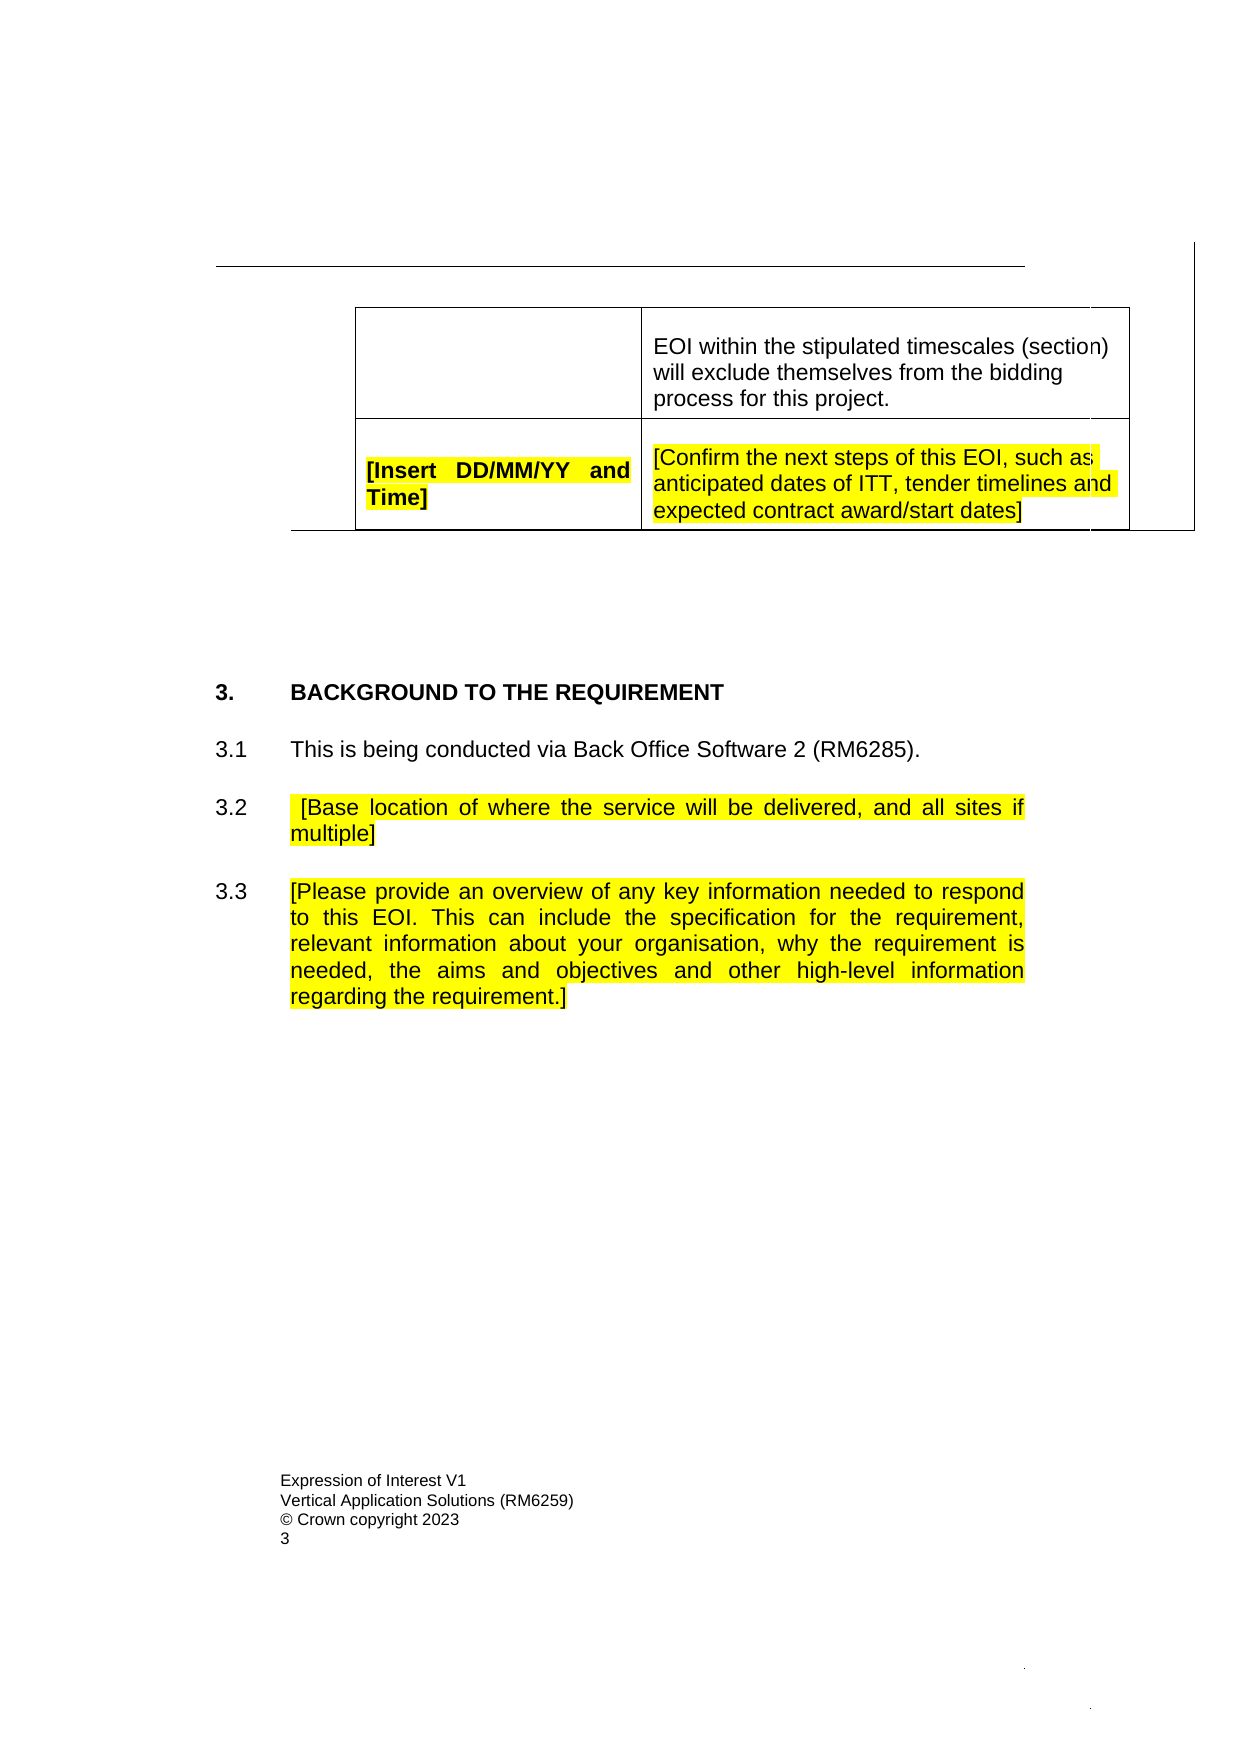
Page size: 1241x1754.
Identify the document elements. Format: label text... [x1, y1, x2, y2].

subtitle [Please provide an overview of any key information needed to respond to this EOI. This can include the specification for the requirement, relevant information about your organisation, why the requirement is needed, the aims and objectives and other high-level information regarding the requirement.] [215, 878, 1025, 1009]
table_cell [356, 308, 641, 418]
table_cell Return date for this EOI. Any supplier which does not respond to this EOI within the stipulated timescales (section) will exclude themselves from the bidding process for this project. [1091, 308, 1129, 418]
table_cell [Confirm the next steps of this EOI, such as anticipated dates of ITT, tender timelines and expected contract award/start dates] [642, 419, 1090, 529]
table_cell [Confirm the next steps of this EOI, such as anticipated dates of ITT, tender timelines and expected contract award/start dates] [1091, 419, 1129, 529]
list BACKGROUND TO THE REQUIREMENT [215, 678, 1025, 705]
table_cell Return date for this EOI. Any supplier which does not respond to this EOI within the stipulated timescales (section) will exclude themselves from the bidding process for this project. [642, 308, 1090, 418]
list [Base location of where the service will be delivered, and all sites if multiple] [215, 794, 1025, 846]
subtitle This is being conducted via Back Office Software 2 (RM6285). [215, 736, 1025, 762]
table_cell [Insert DD/MM/YY and Time] [356, 419, 641, 529]
